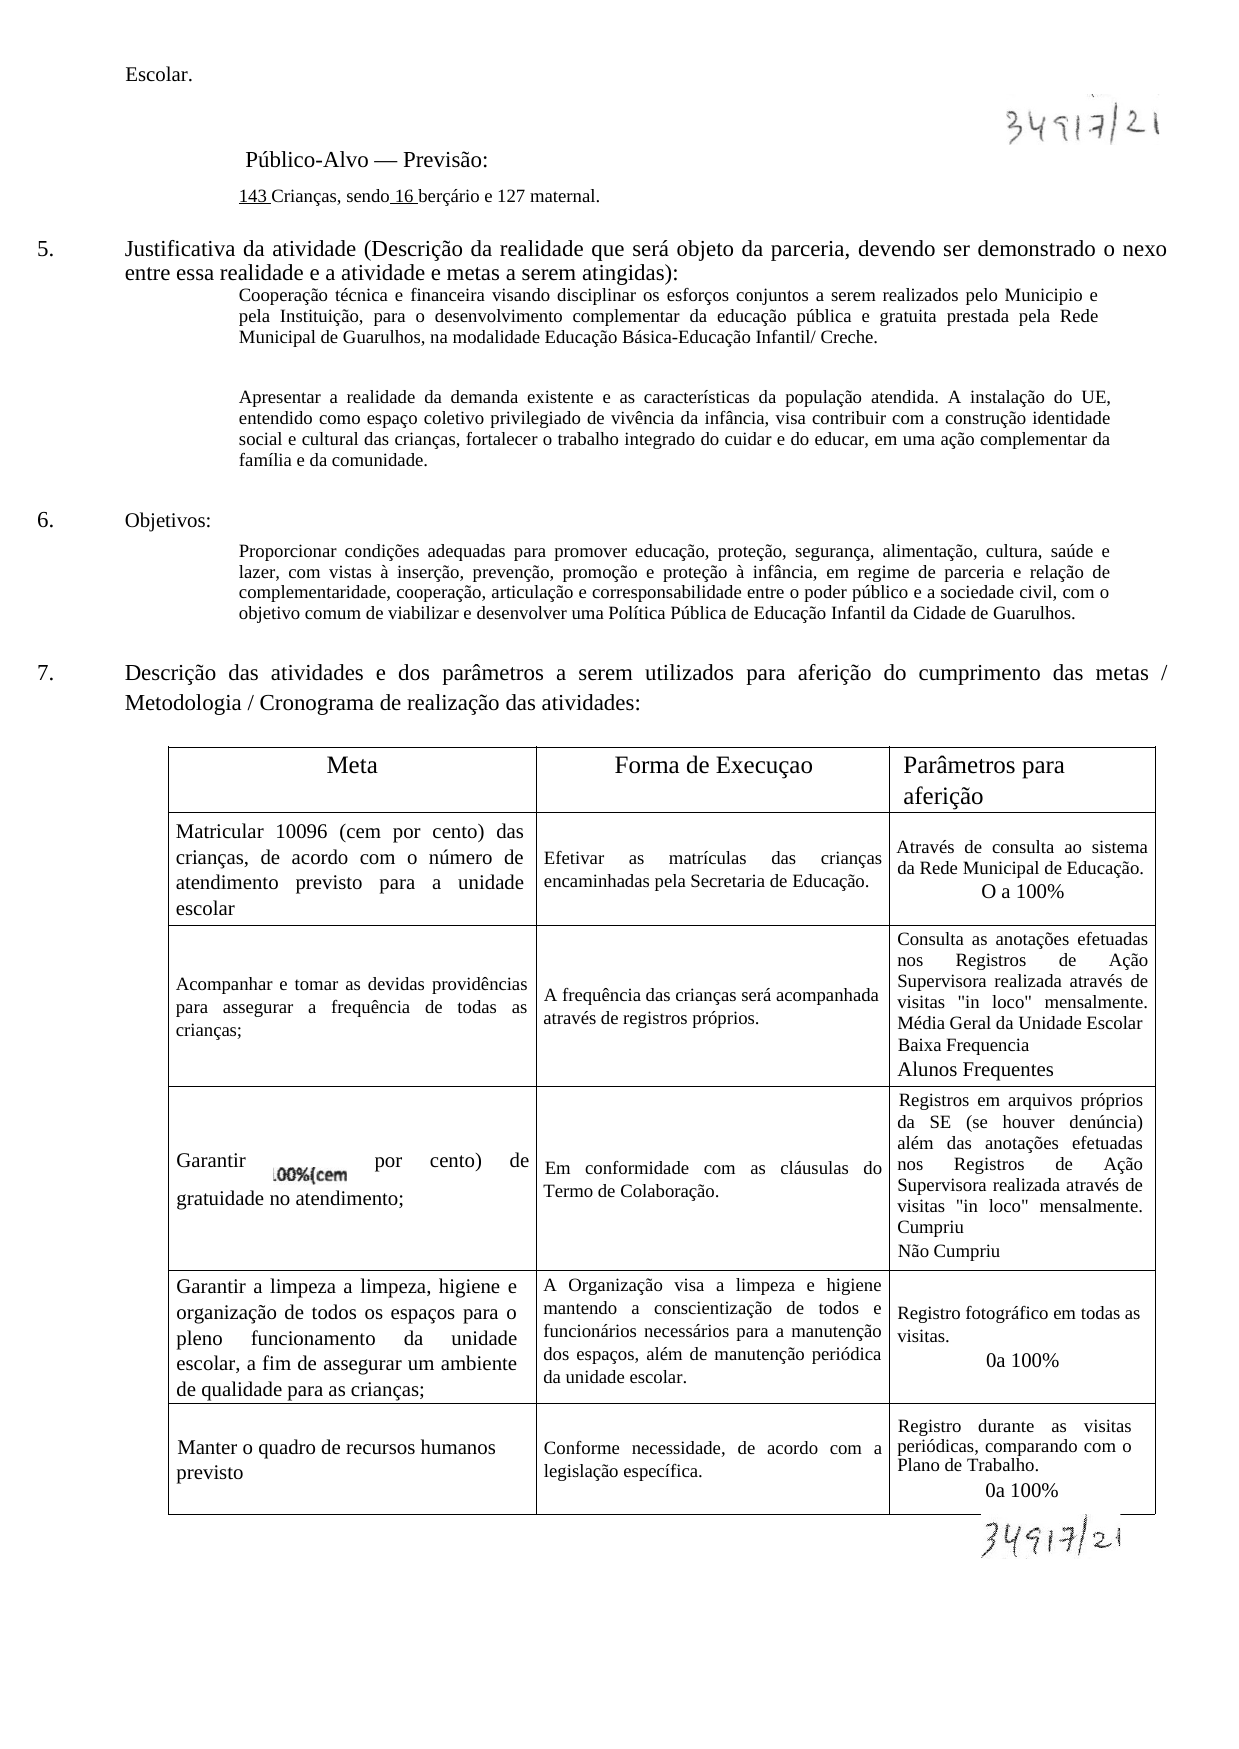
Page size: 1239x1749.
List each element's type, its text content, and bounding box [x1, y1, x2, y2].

table_cell Matricular 10096 (cem por cento) das crianças, de acordo com o número de atendimento previsto para a unidade escolar [169, 813, 536, 925]
text Apresentar a realidade da demanda existente e as características da população atendida. A instalação do UE, entendido como espaço coletivo privilegiado de vivência da infância, visa contribuir com a construção identidade social e cultural das crianças, fortalecer o trabalho integrado do cuidar e do educar, em uma ação complementar da família e da comunidade. [238, 387, 1112, 470]
text Público-Alvo — Previsão: [245, 147, 1141, 173]
table_header Forma de Execuçao [537, 748, 889, 812]
table_header Meta [169, 748, 536, 812]
table_cell Manter o quadro de recursos humanos previsto [169, 1404, 536, 1514]
list Objetivos: [37, 506, 1169, 532]
text 143 Crianças, sendo 16 berçário e 127 maternal. [238, 186, 1122, 206]
table_cell Efetivar as matrículas das crianças encaminhadas pela Secretaria de Educação. [537, 813, 889, 925]
table_cell Consulta as anotações efetuadas nos Registros de Ação Supervisora realizada através de visitas "in loco" mensalmente. Média Geral da Unidade Escolar Baixa Frequencia Alunos Frequentes [890, 926, 1155, 1086]
text Cooperação técnica e financeira visando disciplinar os esforços conjuntos a serem realizados pelo Municipio e pela Instituição, para o desenvolvimento complementar da educação pública e gratuita prestada pela Rede Municipal de Guarulhos, na modalidade Educação Básica-Educação Infantil/ Creche. [238, 285, 1100, 347]
table_cell Garantir por cento) de gratuidade no atendimento; [169, 1087, 536, 1270]
table_cell Registro fotográfico em todas as visitas. 0a 100% [890, 1271, 1155, 1403]
text Proporcionar condições adequadas para promover educação, proteção, segurança, alimentação, cultura, saúde e lazer, com vistas à inserção, prevenção, promoção e proteção à infância, em regime de parceria e relação de complementaridade, cooperação, articulação e corresponsabilidade entre o poder público e a sociedade civil, com o objetivo comum de viabilizar e desenvolver uma Política Pública de Educação Infantil da Cidade de Guarulhos. [238, 541, 1111, 623]
table_cell Registros em arquivos próprios da SE (se houver denúncia) além das anotações efetuadas nos Registros de Ação Supervisora realizada através de visitas "in loco" mensalmente. Cumpriu Não Cumpriu [890, 1087, 1155, 1270]
table_cell Garantir a limpeza a limpeza, higiene e organização de todos os espaços para o pleno funcionamento da unidade escolar, a fim de assegurar um ambiente de qualidade para as crianças; [169, 1271, 536, 1403]
table_cell A frequência das crianças será acompanhada através de registros próprios. [537, 926, 889, 1086]
text Escolar. [125, 62, 1169, 86]
table_cell A Organização visa a limpeza e higiene mantendo a conscientização de todos e funcionários necessários para a manutenção dos espaços, além de manutenção periódica da unidade escolar. [537, 1271, 889, 1403]
table_cell Registro durante as visitas periódicas, comparando com o Plano de Trabalho. 0a 100% [890, 1404, 1155, 1514]
table_cell Através de consulta ao sistema da Rede Municipal de Educação. O a 100% [890, 813, 1155, 925]
table_cell Conforme necessidade, de acordo com a legislação específica. [537, 1404, 889, 1514]
list Justificativa da atividade (Descrição da realidade que será objeto da parceria, devendo ser demonstrado o nexo entre essa realidade e a atividade e metas a serem atingidas): [37, 238, 1169, 285]
list Descrição das atividades e dos parâmetros a serem utilizados para aferição do cumprimento das metas / Metodologia / Cronograma de realização das atividades: [37, 659, 1169, 715]
table_header Parâmetros para aferição [890, 748, 1155, 812]
table_cell Acompanhar e tomar as devidas providências para assegurar a frequência de todas as crianças; [169, 926, 536, 1086]
table_cell Em conformidade com as cláusulas do Termo de Colaboração. [537, 1087, 889, 1270]
